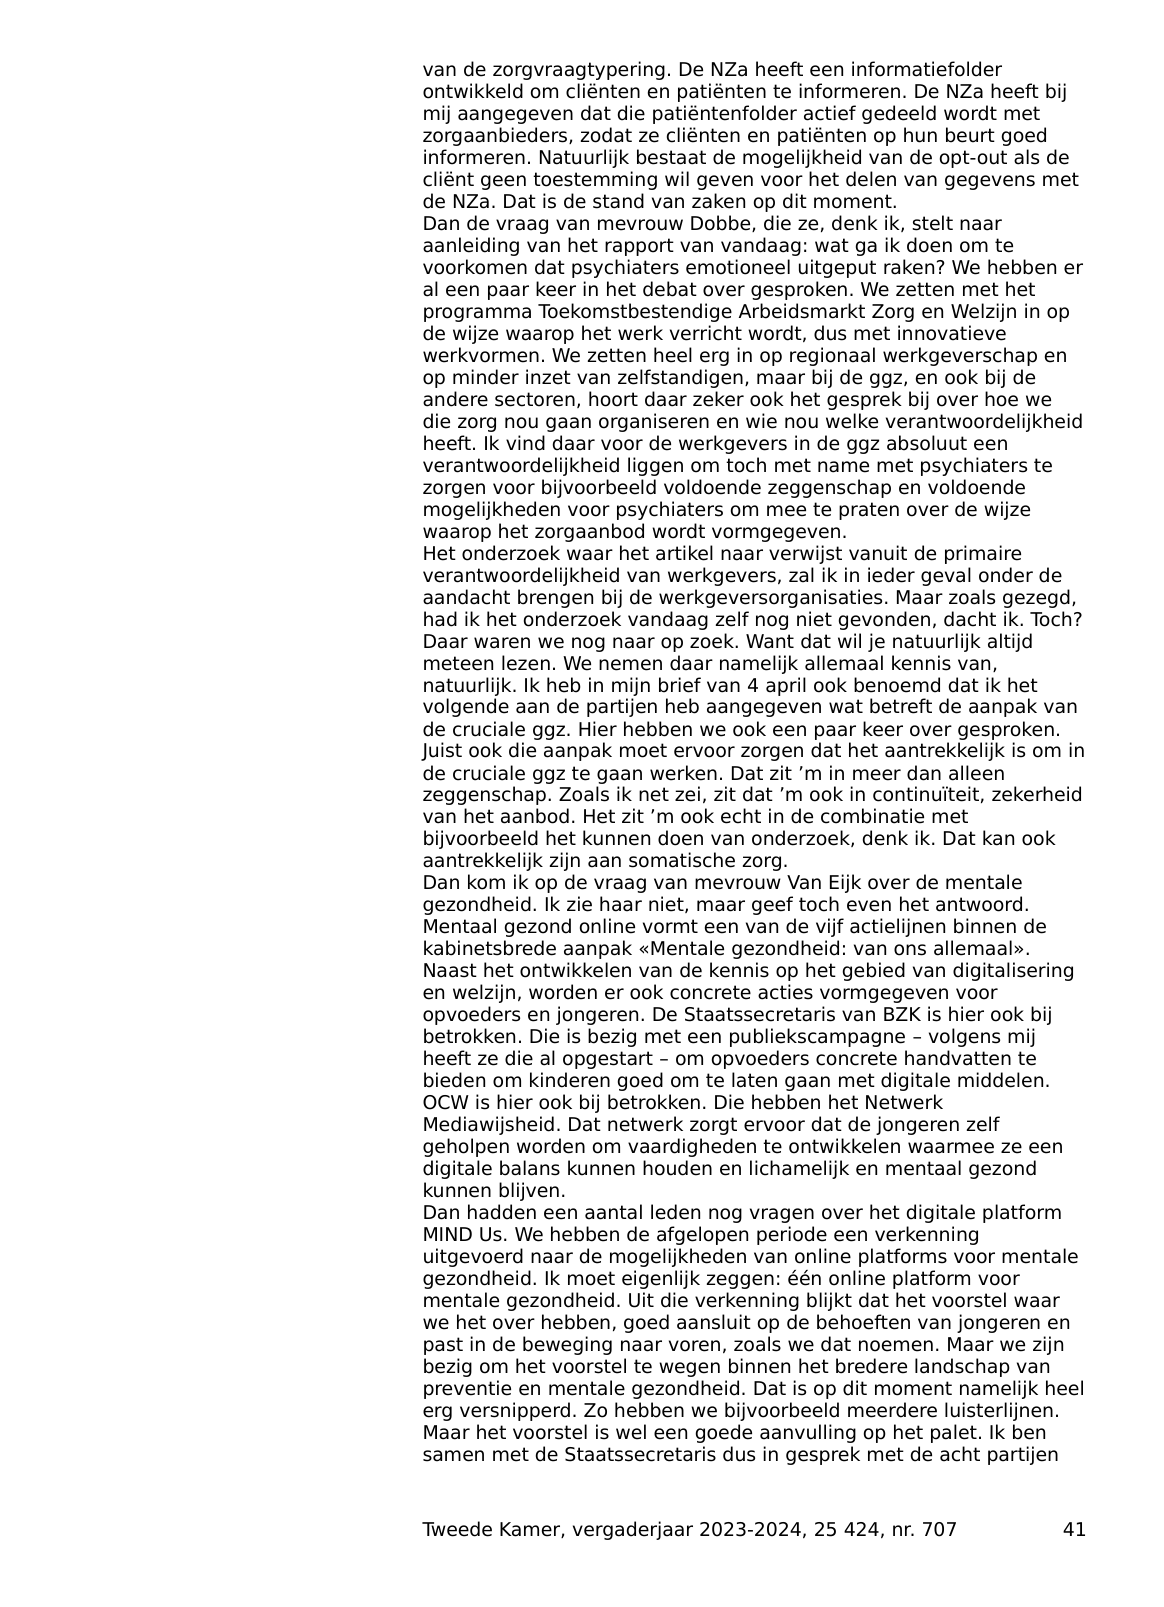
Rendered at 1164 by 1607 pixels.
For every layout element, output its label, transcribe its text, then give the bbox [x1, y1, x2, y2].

text Dan hadden een aantal leden nog vragen over het digitale platform MIND Us. We hebben de afgelopen periode een verkenning uitgevoerd naar de mogelijkheden van online platforms voor mentale gezondheid. Ik moet eigenlijk zeggen: één online platform voor mentale gezondheid. Uit die verkenning blijkt dat het voorstel waar we het over hebben, goed aansluit op de behoeften van jongeren en past in de beweging naar voren, zoals we dat noemen. Maar we zijn bezig om het voorstel te wegen binnen het bredere landschap van preventie en mentale gezondheid. Dat is op dit moment namelijk heel erg versnipperd. Zo hebben we bijvoorbeeld meerdere luisterlijnen. Maar het voorstel is wel een goede aanvulling op het palet. Ik ben samen met de Staatssecretaris dus in gesprek met de acht partijen [422, 1202, 1087, 1466]
text van de zorgvraagtypering. De NZa heeft een informatiefolder ontwikkeld om cliënten en patiënten te informeren. De NZa heeft bij mij aangegeven dat die patiëntenfolder actief gedeeld wordt met zorgaanbieders, zodat ze cliënten en patiënten op hun beurt goed informeren. Natuurlijk bestaat de mogelijkheid van de opt-out als de cliënt geen toestemming wil geven voor het delen van gegevens met de NZa. Dat is de stand van zaken op dit moment. [422, 59, 1087, 213]
text Het onderzoek waar het artikel naar verwijst vanuit de primaire verantwoordelijkheid van werkgevers, zal ik in ieder geval onder de aandacht brengen bij de werkgeversorganisaties. Maar zoals gezegd, had ik het onderzoek vandaag zelf nog niet gevonden, dacht ik. Toch? Daar waren we nog naar op zoek. Want dat wil je natuurlijk altijd meteen lezen. We nemen daar namelijk allemaal kennis van, natuurlijk. Ik heb in mijn brief van 4 april ook benoemd dat ik het volgende aan de partijen heb aangegeven wat betreft de aanpak van de cruciale ggz. Hier hebben we ook een paar keer over gesproken. Juist ook die aanpak moet ervoor zorgen dat het aantrekkelijk is om in de cruciale ggz te gaan werken. Dat zit ’m in meer dan alleen zeggenschap. Zoals ik net zei, zit dat ’m ook in continuïteit, zekerheid van het aanbod. Het zit ’m ook echt in de combinatie met bijvoorbeeld het kunnen doen van onderzoek, denk ik. Dat kan ook aantrekkelijk zijn aan somatische zorg. [422, 543, 1087, 872]
text Dan de vraag van mevrouw Dobbe, die ze, denk ik, stelt naar aanleiding van het rapport van vandaag: wat ga ik doen om te voorkomen dat psychiaters emotioneel uitgeput raken? We hebben er al een paar keer in het debat over gesproken. We zetten met het programma Toekomstbestendige Arbeidsmarkt Zorg en Welzijn in op de wijze waarop het werk verricht wordt, dus met innovatieve werkvormen. We zetten heel erg in op regionaal werkgeverschap en op minder inzet van zelfstandigen, maar bij de ggz, en ook bij de andere sectoren, hoort daar zeker ook het gesprek bij over hoe we die zorg nou gaan organiseren en wie nou welke verantwoordelijkheid heeft. Ik vind daar voor de werkgevers in de ggz absoluut een verantwoordelijkheid liggen om toch met name met psychiaters te zorgen voor bijvoorbeeld voldoende zeggenschap en voldoende mogelijkheden voor psychiaters om mee te praten over de wijze waarop het zorgaanbod wordt vormgegeven. [422, 213, 1087, 543]
text Dan kom ik op de vraag van mevrouw Van Eijk over de mentale gezondheid. Ik zie haar niet, maar geef toch even het antwoord. Mentaal gezond online vormt een van de vijf actielijnen binnen de kabinetsbrede aanpak «Mentale gezondheid: van ons allemaal». Naast het ontwikkelen van de kennis op het gebied van digitalisering en welzijn, worden er ook concrete acties vormgegeven voor opvoeders en jongeren. De Staatssecretaris van BZK is hier ook bij betrokken. Die is bezig met een publiekscampagne – volgens mij heeft ze die al opgestart – om opvoeders concrete handvatten te bieden om kinderen goed om te laten gaan met digitale middelen. OCW is hier ook bij betrokken. Die hebben het Netwerk Mediawijsheid. Dat netwerk zorgt ervoor dat de jongeren zelf geholpen worden om vaardigheden te ontwikkelen waarmee ze een digitale balans kunnen houden en lichamelijk en mentaal gezond kunnen blijven. [422, 872, 1087, 1202]
